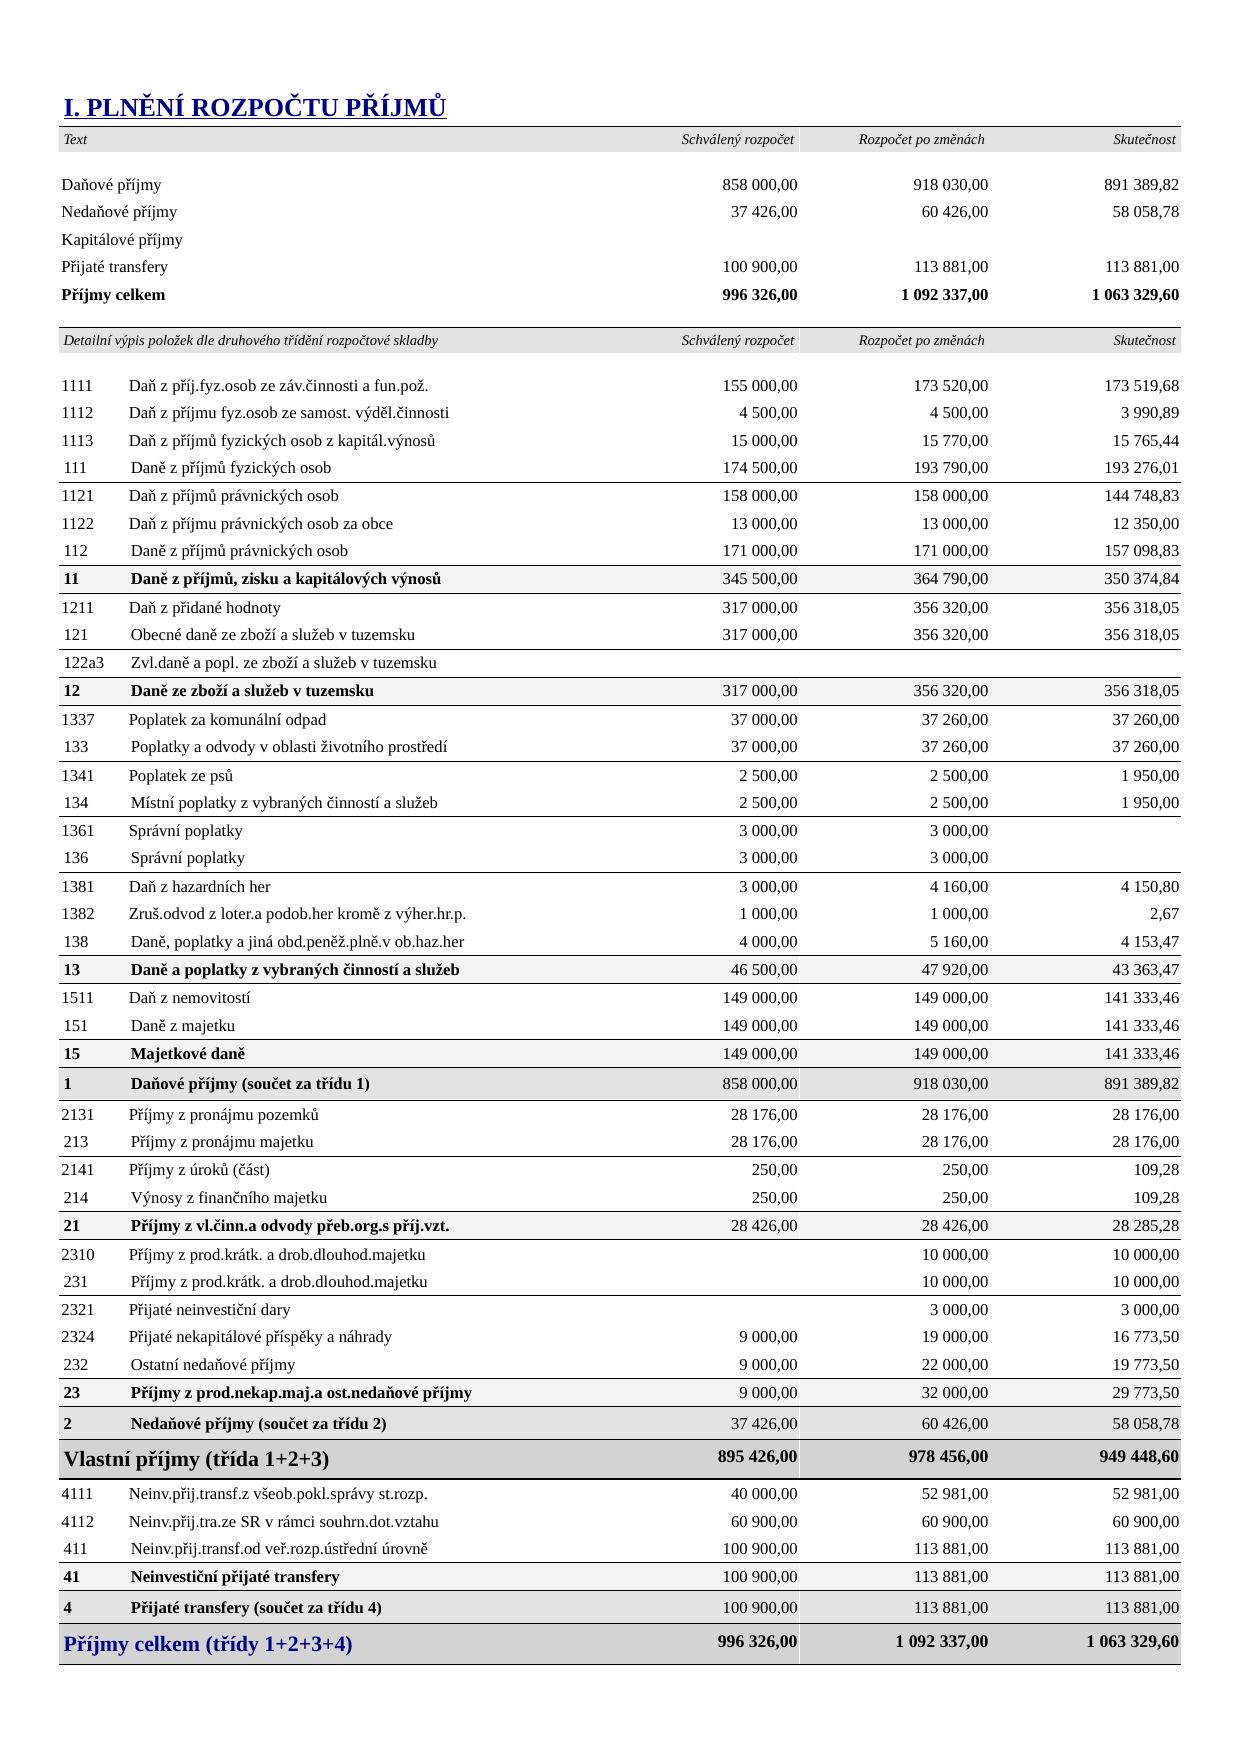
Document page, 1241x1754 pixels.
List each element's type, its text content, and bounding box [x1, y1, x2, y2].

table_cell 2310 [59, 1240, 126, 1268]
table_cell 157 098,83 [990, 537, 1181, 564]
table_cell 1 063 329,60 [990, 281, 1181, 308]
table_cell 155 000,00 [609, 371, 799, 399]
table_cell 29 773,50 [990, 1379, 1181, 1406]
table_cell Daň z příjmů právnických osob [126, 483, 609, 509]
table_cell 356 320,00 [800, 594, 990, 621]
table_cell 60 900,00 [609, 1507, 799, 1535]
table_cell [990, 226, 1181, 253]
table_cell 171 000,00 [609, 537, 799, 564]
table_cell 43 363,47 [990, 956, 1181, 983]
table_cell 1111 [59, 371, 126, 399]
table_cell 2 500,00 [800, 789, 990, 816]
table_cell 9 000,00 [609, 1323, 799, 1351]
table_cell Zruš.odvod z loter.a podob.her kromě z výher.hr.p. [126, 900, 609, 927]
table_cell Daně z příjmů, zisku a kapitálových výnosů [126, 566, 609, 592]
table_cell 134 [59, 789, 126, 816]
table_cell 100 900,00 [609, 253, 799, 281]
table_cell 113 881,00 [800, 1563, 990, 1590]
table_cell 1112 [59, 399, 126, 426]
table_cell 149 000,00 [609, 1040, 799, 1067]
table_cell 250,00 [800, 1184, 990, 1211]
table_cell 173 520,00 [800, 371, 990, 399]
table_cell Zvl.daně a popl. ze zboží a služeb v tuzemsku [126, 650, 609, 677]
table_cell 12 [59, 678, 126, 704]
table_cell 60 900,00 [800, 1507, 990, 1535]
table_cell Příjmy z úroků (část) [126, 1157, 609, 1183]
table_cell 996 326,00 [609, 281, 799, 308]
table_cell Daně z majetku [126, 1011, 609, 1039]
table_cell 100 900,00 [609, 1591, 799, 1623]
table_cell 364 790,00 [800, 566, 990, 592]
table_cell 22 000,00 [800, 1351, 990, 1378]
table_cell 133 [59, 733, 126, 761]
table_cell Výnosy z finančního majetku [126, 1184, 609, 1211]
table_cell 37 000,00 [609, 706, 799, 733]
table_cell 52 981,00 [800, 1480, 990, 1507]
table_cell 113 881,00 [990, 1535, 1181, 1562]
table_cell 100 900,00 [609, 1563, 799, 1590]
table_cell 949 448,60 [990, 1440, 1181, 1478]
table_cell 1113 [59, 426, 126, 454]
table_cell Nedaňové příjmy (součet za třídu 2) [126, 1407, 609, 1439]
table_cell 141 333,46 [990, 984, 1181, 1011]
table_cell Neinvestiční přijaté transfery [126, 1563, 609, 1590]
table_cell 213 [59, 1128, 126, 1156]
table_cell 193 276,01 [990, 454, 1181, 481]
table_cell 52 981,00 [990, 1480, 1181, 1507]
table_cell 1 092 337,00 [800, 1624, 990, 1664]
table_cell Příjmy celkem (třídy 1+2+3+4) [59, 1624, 609, 1664]
table_cell Daňové příjmy [59, 171, 609, 198]
table_cell 28 176,00 [990, 1128, 1181, 1156]
table_cell Daň z nemovitostí [126, 984, 609, 1011]
table_cell 15 765,44 [990, 426, 1181, 454]
table_cell 12 350,00 [990, 510, 1181, 537]
table_cell 918 030,00 [800, 171, 990, 198]
table_cell 10 000,00 [990, 1268, 1181, 1295]
table_cell [990, 844, 1181, 872]
table_cell Přijaté transfery [59, 253, 609, 281]
table_cell 136 [59, 844, 126, 872]
table_cell Rozpočet po změnách [800, 127, 990, 152]
table_cell 109,28 [990, 1157, 1181, 1183]
table_cell 356 320,00 [800, 678, 990, 704]
table_cell Daň z příjmů fyzických osob z kapitál.výnosů [126, 426, 609, 454]
table_cell 171 000,00 [800, 537, 990, 564]
table_cell 356 318,05 [990, 621, 1181, 648]
table_cell Daně z příjmů právnických osob [126, 537, 609, 564]
table_cell 112 [59, 537, 126, 564]
table_cell 121 [59, 621, 126, 648]
table_cell 356 320,00 [800, 621, 990, 648]
table_cell 1381 [59, 873, 126, 900]
table_cell 250,00 [609, 1157, 799, 1183]
table_cell Příjmy z pronájmu majetku [126, 1128, 609, 1156]
table_cell 28 176,00 [990, 1101, 1181, 1128]
table_cell 1341 [59, 762, 126, 789]
table_cell 411 [59, 1535, 126, 1562]
table_cell [609, 1240, 799, 1268]
table_cell 141 333,46 [990, 1011, 1181, 1039]
table_cell 2 500,00 [800, 762, 990, 789]
table_cell 232 [59, 1351, 126, 1378]
table_cell Příjmy z prod.krátk. a drob.dlouhod.majetku [126, 1268, 609, 1295]
table_cell 28 426,00 [800, 1212, 990, 1239]
table_cell 9 000,00 [609, 1351, 799, 1378]
table_cell 356 318,05 [990, 594, 1181, 621]
table_cell Schválený rozpočet [609, 328, 799, 353]
table_cell Neinv.přij.transf.od veř.rozp.ústřední úrovně [126, 1535, 609, 1562]
table_cell 1 950,00 [990, 789, 1181, 816]
table_cell 144 748,83 [990, 483, 1181, 509]
table_cell 317 000,00 [609, 594, 799, 621]
table_cell 2141 [59, 1157, 126, 1183]
table_cell Text [59, 127, 609, 152]
table_cell 37 260,00 [800, 706, 990, 733]
table_cell Daně, poplatky a jiná obd.peněž.plně.v ob.haz.her [126, 927, 609, 955]
table_cell 891 389,82 [990, 171, 1181, 198]
table_cell 317 000,00 [609, 621, 799, 648]
table_cell 158 000,00 [609, 483, 799, 509]
table_cell 173 519,68 [990, 371, 1181, 399]
table_cell 28 176,00 [609, 1101, 799, 1128]
table_cell 149 000,00 [800, 1040, 990, 1067]
table_cell Správní poplatky [126, 844, 609, 872]
table_cell Rozpočet po změnách [800, 328, 990, 353]
table_cell Schválený rozpočet [609, 127, 799, 152]
table_cell [59, 152, 1181, 171]
table_cell 60 426,00 [800, 198, 990, 226]
table_cell Daň z hazardních her [126, 873, 609, 900]
table_cell 1121 [59, 483, 126, 509]
table_cell Detailní výpis položek dle druhového třídění rozpočtové skladby [59, 328, 609, 353]
table_cell 37 426,00 [609, 198, 799, 226]
table_cell [609, 1296, 799, 1323]
table_cell 9 000,00 [609, 1379, 799, 1406]
table_cell 28 176,00 [800, 1101, 990, 1128]
table_cell 19 000,00 [800, 1323, 990, 1351]
table_cell 1 [59, 1068, 126, 1099]
table_cell [990, 817, 1181, 844]
table_cell 109,28 [990, 1184, 1181, 1211]
table_cell 113 881,00 [990, 253, 1181, 281]
table_cell 174 500,00 [609, 454, 799, 481]
table_cell Příjmy z vl.činn.a odvody přeb.org.s příj.vzt. [126, 1212, 609, 1239]
table_cell 37 000,00 [609, 733, 799, 761]
table_cell 231 [59, 1268, 126, 1295]
table_cell Daně a poplatky z vybraných činností a služeb [126, 956, 609, 983]
table_cell 32 000,00 [800, 1379, 990, 1406]
table_cell 3 000,00 [800, 844, 990, 872]
table_cell 356 318,05 [990, 678, 1181, 704]
table_cell 15 [59, 1040, 126, 1067]
table_cell 350 374,84 [990, 566, 1181, 592]
table_cell 891 389,82 [990, 1068, 1181, 1099]
table_cell 13 000,00 [800, 510, 990, 537]
table_cell [800, 226, 990, 253]
table_cell [990, 650, 1181, 677]
table_cell Příjmy z pronájmu pozemků [126, 1101, 609, 1128]
table_cell Skutečnost [990, 127, 1181, 152]
table_cell 1 063 329,60 [990, 1624, 1181, 1664]
table_cell 5 160,00 [800, 927, 990, 955]
table_cell 858 000,00 [609, 171, 799, 198]
table_cell 193 790,00 [800, 454, 990, 481]
table_cell 113 881,00 [800, 1591, 990, 1623]
table_cell Příjmy celkem [59, 281, 609, 308]
table_cell 1 000,00 [800, 900, 990, 927]
table_cell [609, 650, 799, 677]
table_cell Daně z příjmů fyzických osob [126, 454, 609, 481]
table_cell 15 770,00 [800, 426, 990, 454]
table_cell 4 000,00 [609, 927, 799, 955]
table_cell 2 500,00 [609, 762, 799, 789]
table_cell 58 058,78 [990, 1407, 1181, 1439]
table_cell 47 920,00 [800, 956, 990, 983]
table_cell 3 000,00 [800, 1296, 990, 1323]
table_cell 149 000,00 [800, 1011, 990, 1039]
table_cell 111 [59, 454, 126, 481]
table_cell Daňové příjmy (součet za třídu 1) [126, 1068, 609, 1099]
table_cell 37 260,00 [800, 733, 990, 761]
table_cell 2,67 [990, 900, 1181, 927]
table_cell 250,00 [800, 1157, 990, 1183]
table_cell 3 990,89 [990, 399, 1181, 426]
table_cell 1 000,00 [609, 900, 799, 927]
table_cell 37 260,00 [990, 733, 1181, 761]
table_cell 23 [59, 1379, 126, 1406]
table_cell 10 000,00 [800, 1268, 990, 1295]
table_cell Daně ze zboží a služeb v tuzemsku [126, 678, 609, 704]
table_cell 149 000,00 [609, 1011, 799, 1039]
table_cell 46 500,00 [609, 956, 799, 983]
table_cell [609, 226, 799, 253]
table_cell 37 426,00 [609, 1407, 799, 1439]
table_cell 4 150,80 [990, 873, 1181, 900]
table_cell 151 [59, 1011, 126, 1039]
table_cell 1361 [59, 817, 126, 844]
table_cell Skutečnost [990, 328, 1181, 353]
table_cell Vlastní příjmy (třída 1+2+3) [59, 1440, 609, 1478]
table_cell 13 [59, 956, 126, 983]
table_cell 250,00 [609, 1184, 799, 1211]
table_cell 2131 [59, 1101, 126, 1128]
table_cell Přijaté neinvestiční dary [126, 1296, 609, 1323]
table_cell 28 426,00 [609, 1212, 799, 1239]
table_cell 4112 [59, 1507, 126, 1535]
table_cell 1511 [59, 984, 126, 1011]
table_cell 4 500,00 [800, 399, 990, 426]
table_header I. PLNĚNÍ ROZPOČTU PŘÍJMŮ [59, 88, 1181, 126]
table_cell Ostatní nedaňové příjmy [126, 1351, 609, 1378]
table_cell 10 000,00 [990, 1240, 1181, 1268]
table_cell 4111 [59, 1480, 126, 1507]
table_cell 4 [59, 1591, 126, 1623]
table_cell Kapitálové příjmy [59, 226, 609, 253]
table_cell 1 092 337,00 [800, 281, 990, 308]
table_cell 858 000,00 [609, 1068, 799, 1099]
table_cell 4 153,47 [990, 927, 1181, 955]
table_cell 3 000,00 [609, 844, 799, 872]
table_cell 2324 [59, 1323, 126, 1351]
table_cell Daň z přidané hodnoty [126, 594, 609, 621]
table_cell 4 160,00 [800, 873, 990, 900]
table_cell 996 326,00 [609, 1624, 799, 1664]
table_cell Neinv.přij.transf.z všeob.pokl.správy st.rozp. [126, 1480, 609, 1507]
table_cell Obecné daně ze zboží a služeb v tuzemsku [126, 621, 609, 648]
table_cell 317 000,00 [609, 678, 799, 704]
table_cell 113 881,00 [800, 1535, 990, 1562]
table_cell 214 [59, 1184, 126, 1211]
table_cell Daň z příjmu právnických osob za obce [126, 510, 609, 537]
table_cell 21 [59, 1212, 126, 1239]
table_cell Příjmy z prod.nekap.maj.a ost.nedaňové příjmy [126, 1379, 609, 1406]
table_cell Správní poplatky [126, 817, 609, 844]
table_cell Přijaté transfery (součet za třídu 4) [126, 1591, 609, 1623]
table_cell 4 500,00 [609, 399, 799, 426]
table_cell 37 260,00 [990, 706, 1181, 733]
table_cell 15 000,00 [609, 426, 799, 454]
table_cell 158 000,00 [800, 483, 990, 509]
table_cell Příjmy z prod.krátk. a drob.dlouhod.majetku [126, 1240, 609, 1268]
table_cell 918 030,00 [800, 1068, 990, 1099]
table_cell Neinv.přij.tra.ze SR v rámci souhrn.dot.vztahu [126, 1507, 609, 1535]
table_cell [800, 650, 990, 677]
table_cell 60 900,00 [990, 1507, 1181, 1535]
table_cell 113 881,00 [990, 1563, 1181, 1590]
table_cell 149 000,00 [800, 984, 990, 1011]
table_cell 28 285,28 [990, 1212, 1181, 1239]
table_cell 1122 [59, 510, 126, 537]
table_cell Daň z příjmu fyz.osob ze samost. výděl.činnosti [126, 399, 609, 426]
table_cell 2 [59, 1407, 126, 1439]
table_cell 41 [59, 1563, 126, 1590]
table_cell 100 900,00 [609, 1535, 799, 1562]
table_cell 11 [59, 566, 126, 592]
table_cell 3 000,00 [990, 1296, 1181, 1323]
table_cell [59, 308, 1181, 327]
table_cell Přijaté nekapitálové příspěky a náhrady [126, 1323, 609, 1351]
table_cell 28 176,00 [800, 1128, 990, 1156]
table_cell 1211 [59, 594, 126, 621]
table_cell 1382 [59, 900, 126, 927]
table_cell 3 000,00 [609, 873, 799, 900]
table_cell 345 500,00 [609, 566, 799, 592]
table_cell Daň z příj.fyz.osob ze záv.činnosti a fun.pož. [126, 371, 609, 399]
table_cell [59, 353, 1181, 371]
table_cell Nedaňové příjmy [59, 198, 609, 226]
table_cell 60 426,00 [800, 1407, 990, 1439]
table_cell Místní poplatky z vybraných činností a služeb [126, 789, 609, 816]
table_cell 28 176,00 [609, 1128, 799, 1156]
table_cell 16 773,50 [990, 1323, 1181, 1351]
table_cell 113 881,00 [800, 253, 990, 281]
table_cell 1 950,00 [990, 762, 1181, 789]
table_cell 2 500,00 [609, 789, 799, 816]
table_cell 40 000,00 [609, 1480, 799, 1507]
table_cell 10 000,00 [800, 1240, 990, 1268]
table_cell 141 333,46 [990, 1040, 1181, 1067]
table_cell 58 058,78 [990, 198, 1181, 226]
table_cell 138 [59, 927, 126, 955]
table_cell Poplatek ze psů [126, 762, 609, 789]
table_cell Poplatek za komunální odpad [126, 706, 609, 733]
table_cell 149 000,00 [609, 984, 799, 1011]
table_cell 1337 [59, 706, 126, 733]
table_cell 3 000,00 [800, 817, 990, 844]
table_cell Majetkové daně [126, 1040, 609, 1067]
table_cell Poplatky a odvody v oblasti životního prostředí [126, 733, 609, 761]
table_cell 19 773,50 [990, 1351, 1181, 1378]
table_cell 895 426,00 [609, 1440, 799, 1478]
table_cell 978 456,00 [800, 1440, 990, 1478]
table_cell [609, 1268, 799, 1295]
table_cell 113 881,00 [990, 1591, 1181, 1623]
table_cell 2321 [59, 1296, 126, 1323]
table_cell 13 000,00 [609, 510, 799, 537]
table_cell 3 000,00 [609, 817, 799, 844]
table_cell 122a3 [59, 650, 126, 677]
